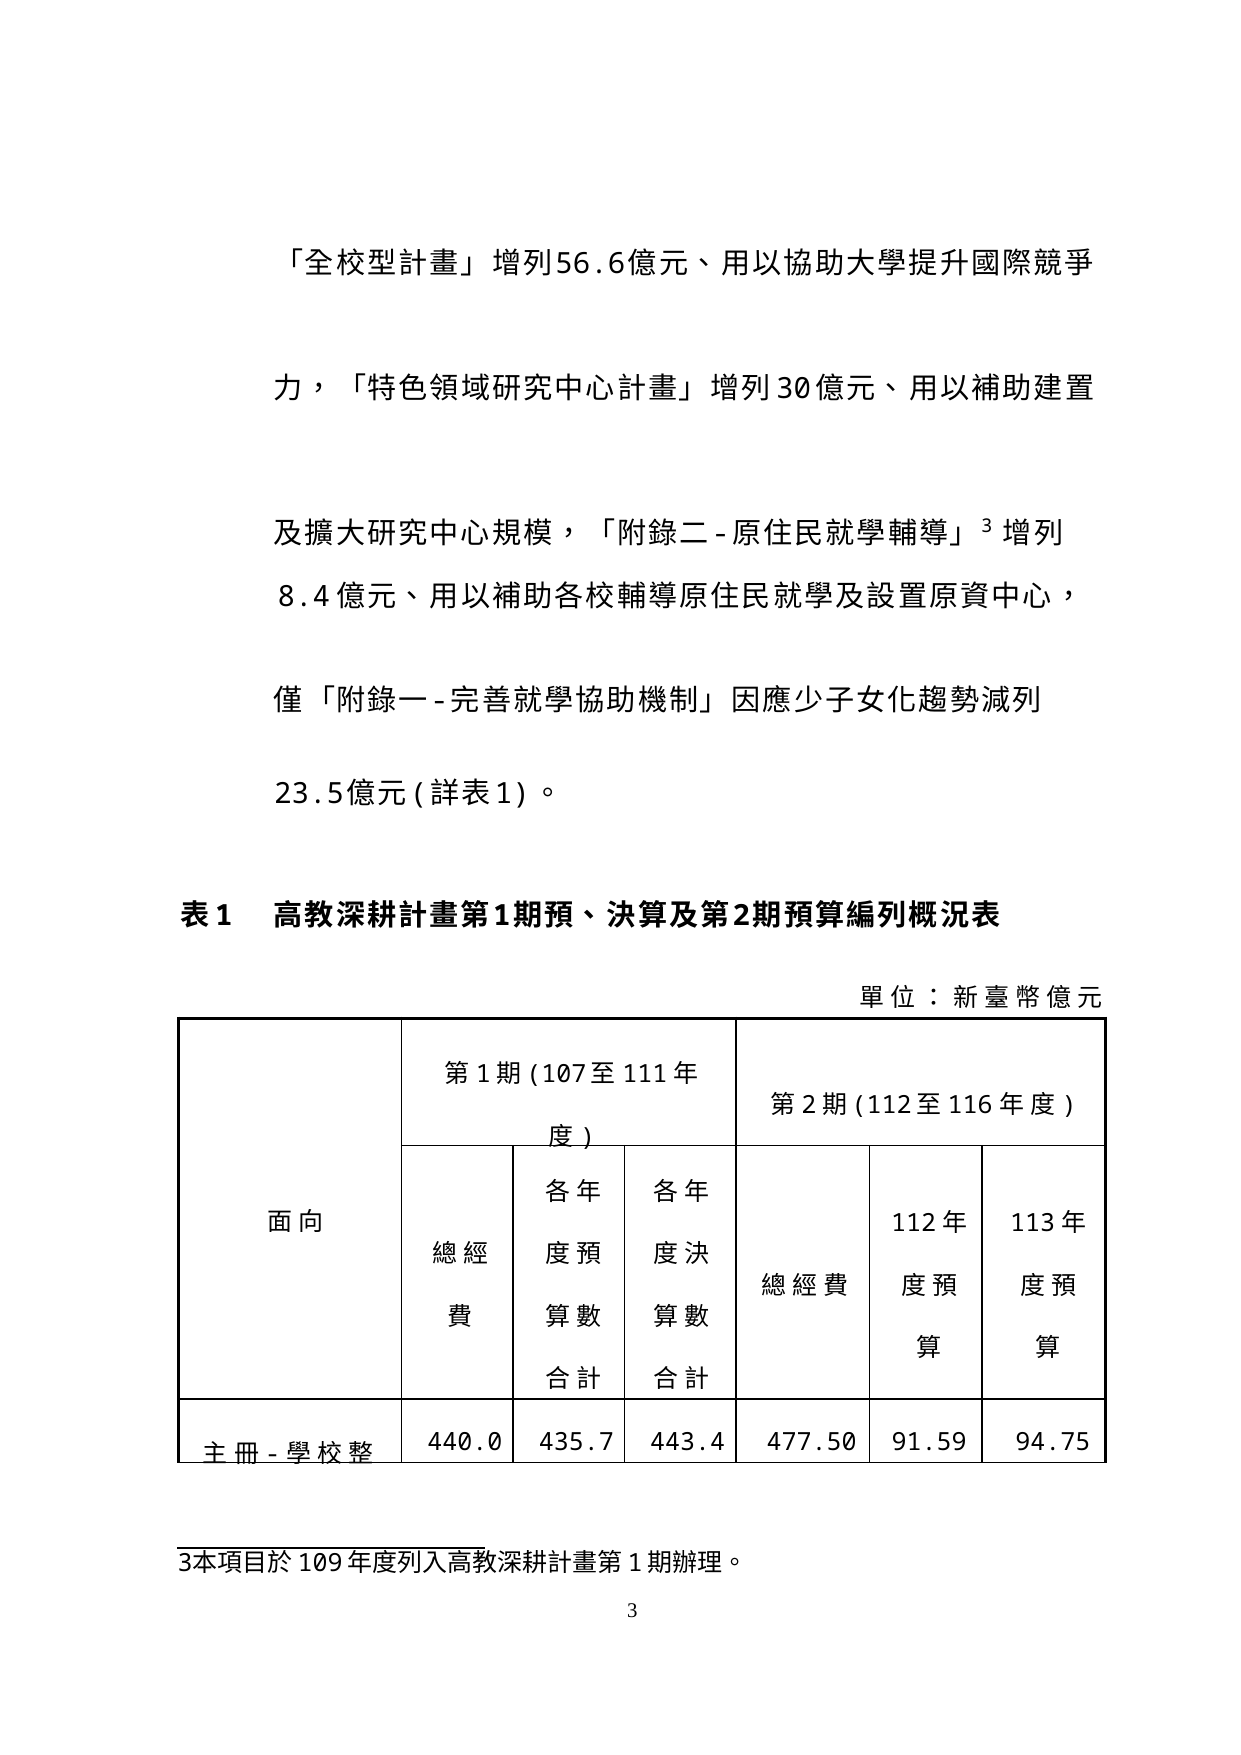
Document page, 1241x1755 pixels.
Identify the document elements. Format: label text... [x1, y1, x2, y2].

table_cell 91.59 [870, 1400, 981, 1462]
table_cell 435.7 [514, 1400, 624, 1462]
table_cell 總經費 [402, 1146, 512, 1398]
text 為促進我國高等教育發展，教育部自107年度起推動高教深耕計畫，107至111年度及112至116年度分別辦理第1期及第2期計畫。第2期計畫預計總經費970億元，較第1期計畫836億元增加134億元，新增之「主冊專章-國際化之行政支持系統及資安強化」面向，預計編列23.5億元，用以辦理「擴大吸引及留用僑外生」政策及強化大專校院資訊安全管理；至原有面向，除「附冊- USR計畫」經費不變外，「主冊-學校整體發展」增列37.5億元、用以推動各校校務，「全校型計畫」增列56.6億元、用以協助大學提升國際競爭力，「特色領域研究中心計畫」增列30億元、用以補助建置及擴大研究中心規模，「附錄二-原住民就學輔導」增列8.4億元、用以補助各校輔導原住民就學及設置原資中心，僅「附錄一-完善就學協助機制」因應少子女化趨勢減列23.5億元(詳表1)。 [267, 177, 1106, 802]
table_cell 443.4 [625, 1400, 735, 1462]
table_cell 各年度預算數合計 [514, 1146, 624, 1398]
table_cell 113年 度預算 [983, 1146, 1104, 1398]
table_cell 94.75 [983, 1400, 1104, 1462]
table_cell 112年度預算 [870, 1146, 981, 1398]
text 單位：新臺幣億元 [179, 954, 1106, 1017]
table_cell 477.50 [737, 1400, 869, 1462]
table_cell 總經費 [737, 1146, 869, 1398]
text 表1 高教深耕計畫第1期預、決算及第2期預算編列概況表 [179, 829, 1106, 954]
table_header 面向 [180, 1020, 401, 1398]
text 本項目於109年度列入高教深耕計畫第1期辦理。 [177, 1548, 1107, 1577]
table_header 第1期(107至111年度) [402, 1020, 735, 1145]
table_cell 主冊-學校整 [180, 1400, 401, 1462]
table_header 第2期(112至116年度) [737, 1020, 1104, 1145]
table_cell 440.0 [402, 1400, 512, 1462]
table_cell 各年度決算數合計 [625, 1146, 735, 1398]
